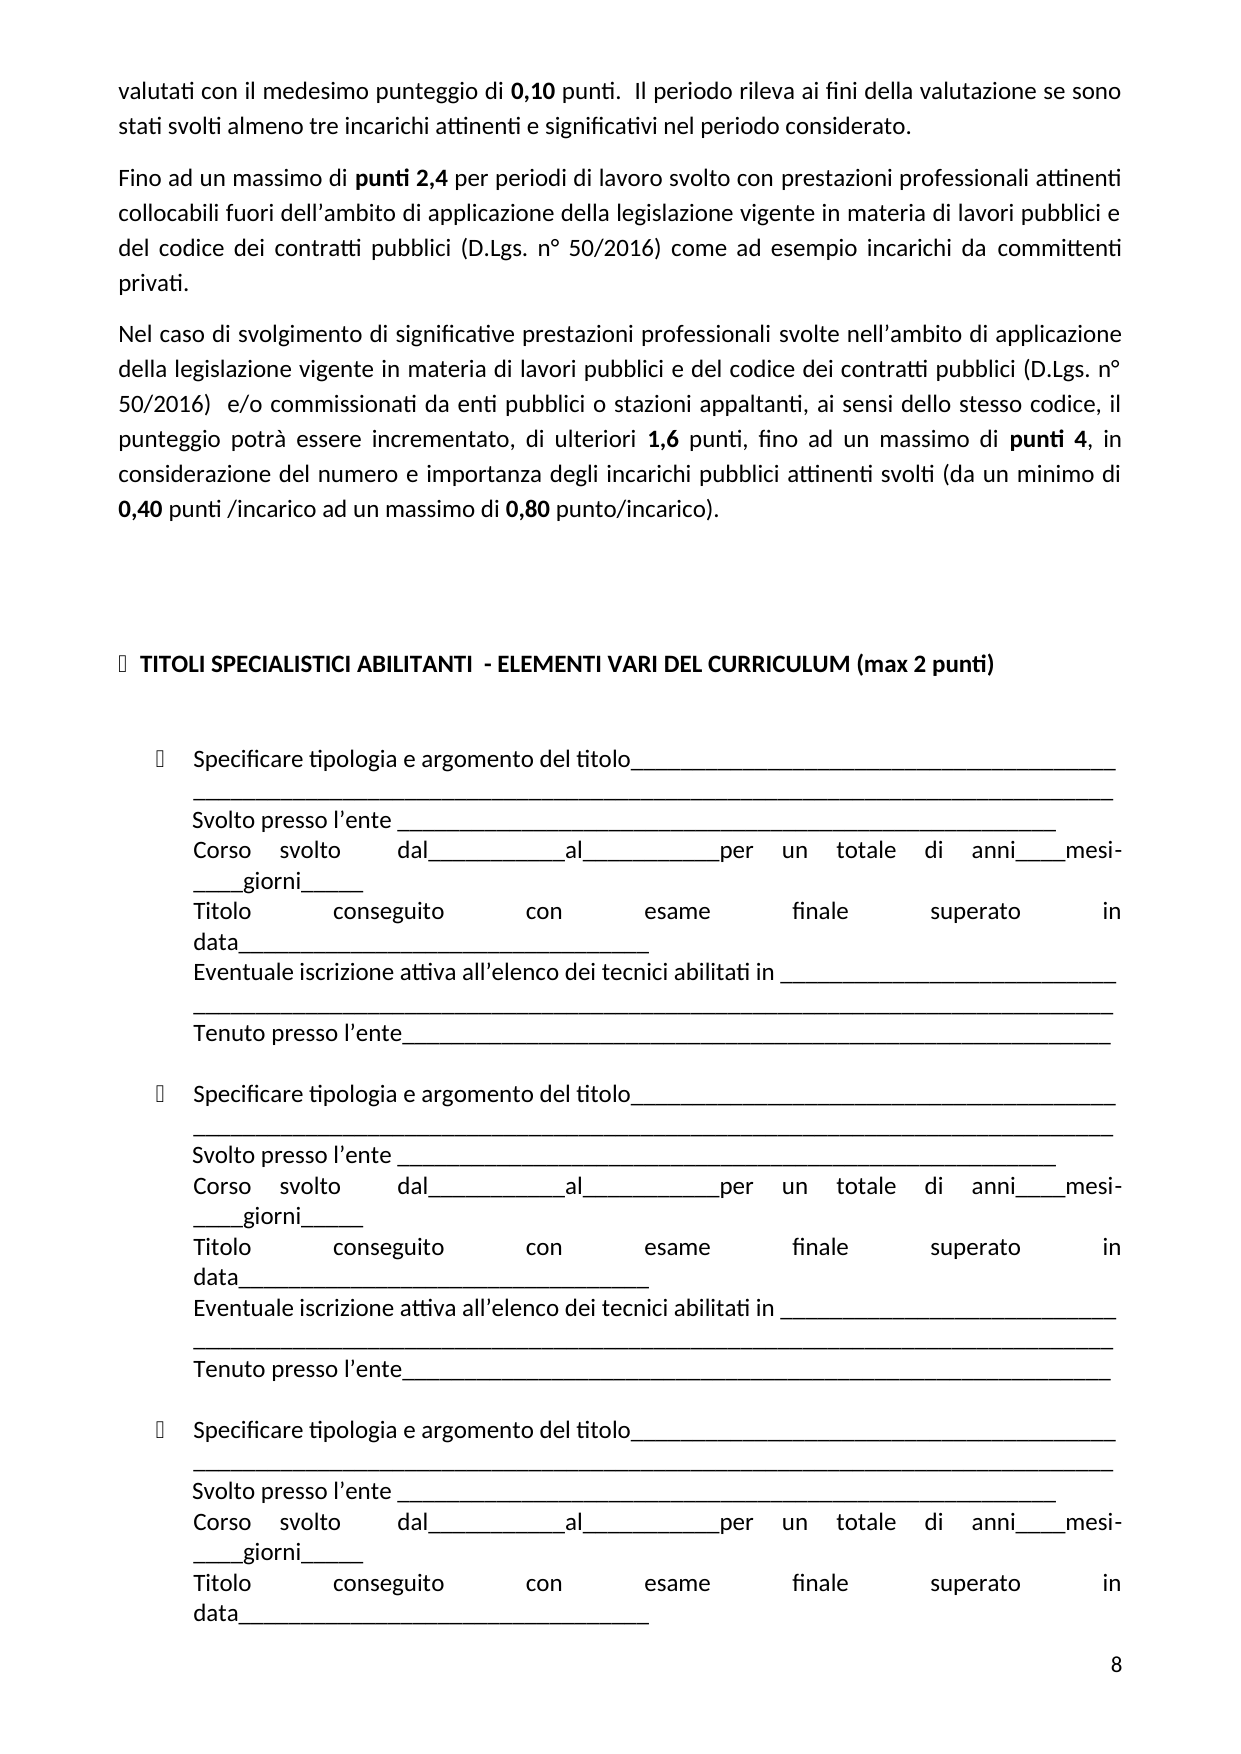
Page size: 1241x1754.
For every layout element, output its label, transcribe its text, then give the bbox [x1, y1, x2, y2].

text Fino ad un massimo di punti 2,4 per periodi di lavoro svolto con prestazioni professionali attinenti collocabili fuori dell’ambito di applicazione della legislazione vigente in materia di lavori pubblici e del codice dei contratti pubblici (D.Lgs. n° 50/2016) come ad esempio incarichi da committenti privati. [118, 162, 1122, 297]
text __________________________________________________________________________ [193, 987, 1122, 1017]
text __________________________________________________________________________ [193, 773, 1122, 804]
text Titolo conseguito con esame finale superato in data_________________________________ [193, 895, 1122, 956]
text valutati con il medesimo punteggio di 0,10 punti. Il periodo rileva ai fini della valutazione se sono stati svolti almeno tre incarichi attinenti e significativi nel periodo considerato. [118, 75, 1122, 141]
text Eventuale iscrizione attiva all’elenco dei tecnici abilitati in ___________________________ [193, 1292, 1122, 1323]
text Nel caso di svolgimento di significative prestazioni professionali svolte nell’ambito di applicazione della legislazione vigente in materia di lavori pubblici e del codice dei contratti pubblici (D.Lgs. n° 50/2016) e/o commissionati da enti pubblici o stazioni appaltanti, ai sensi dello stesso codice, il punteggio potrà essere incrementato, di ulteriori 1,6 punti, fino ad un massimo di punti 4, in considerazione del numero e importanza degli incarichi pubblici attinenti svolti (da un minimo di 0,40 punti /incarico ad un massimo di 0,80 punto/incarico). [118, 318, 1122, 524]
text __________________________________________________________________________ [193, 1445, 1122, 1475]
text __________________________________________________________________________ [193, 1323, 1122, 1353]
text Tenuto presso l’ente_________________________________________________________ [193, 1353, 1122, 1384]
text Titolo conseguito con esame finale superato in data_________________________________ [193, 1567, 1122, 1628]
text Tenuto presso l’ente_________________________________________________________ [193, 1017, 1122, 1048]
text Corso svolto dal___________al___________per un totale di anni____mesi­­____giorni_____ [193, 834, 1122, 895]
text Svolto presso l’ente _____________________________________________________ [156, 1139, 1122, 1170]
text Titolo conseguito con esame finale superato in data_________________________________ [193, 1231, 1122, 1292]
text Corso svolto dal___________al___________per un totale di anni____mesi­­____giorni_____ [193, 1506, 1122, 1567]
list Specificare tipologia e argomento del titolo_______________________________________ [156, 1414, 1122, 1445]
list Specificare tipologia e argomento del titolo_______________________________________ [156, 743, 1122, 773]
list Specificare tipologia e argomento del titolo_______________________________________ [156, 1078, 1122, 1109]
text Svolto presso l’ente _____________________________________________________ [156, 804, 1122, 834]
text Corso svolto dal___________al___________per un totale di anni____mesi­­____giorni_____ [193, 1170, 1122, 1231]
text __________________________________________________________________________ [193, 1109, 1122, 1139]
text Eventuale iscrizione attiva all’elenco dei tecnici abilitati in ___________________________ [193, 956, 1122, 987]
text TITOLI SPECIALISTICI ABILITANTI - ELEMENTI VARI DEL CURRICULUM (max 2 punti) [118, 648, 1122, 679]
text Svolto presso l’ente _____________________________________________________ [156, 1475, 1122, 1506]
